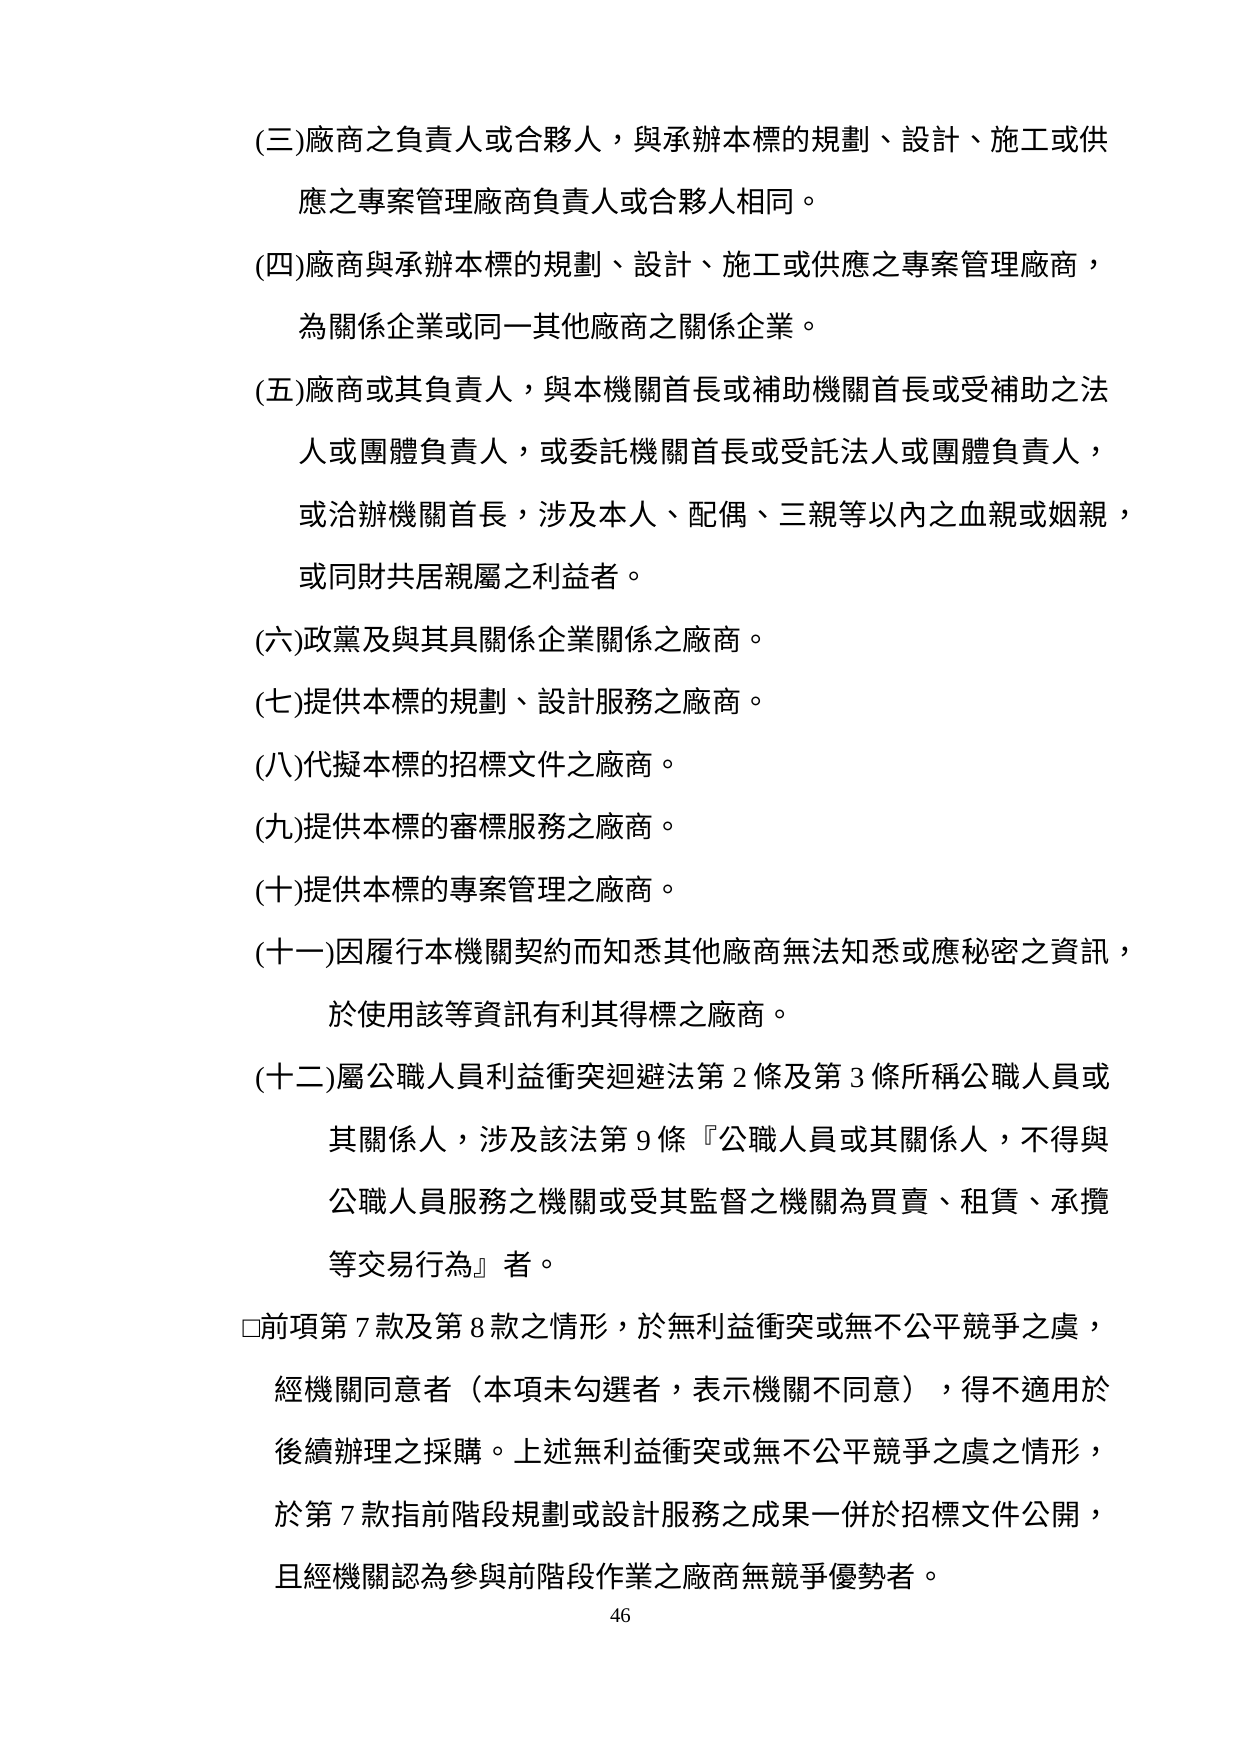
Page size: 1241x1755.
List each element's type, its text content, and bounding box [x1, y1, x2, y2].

text (十)提供本標的專案管理之廠商。 [255, 846, 1110, 908]
text (八)代擬本標的招標文件之廠商。 [255, 721, 1110, 783]
text □前項第7款及第8款之情形，於無利益衝突或無不公平競爭之虞，經機關同意者（本項未勾選者，表示機關不同意），得不適用於後續辦理之採購。上述無利益衝突或無不公平競爭之虞之情形，於第7款指前階段規劃或設計服務之成果一併於招標文件公開，且經機關認為參與前階段作業之廠商無競爭優勢者。 [242, 1283, 1110, 1596]
text (十一)因履行本機關契約而知悉其他廠商無法知悉或應秘密之資訊，於使用該等資訊有利其得標之廠商。 [255, 908, 1110, 1033]
text (四)廠商與承辦本標的規劃、設計、施工或供應之專案管理廠商，為關係企業或同一其他廠商之關係企業。 [255, 221, 1110, 346]
text (九)提供本標的審標服務之廠商。 [255, 783, 1110, 846]
text (五)廠商或其負責人，與本機關首長或補助機關首長或受補助之法人或團體負責人，或委託機關首長或受託法人或團體負責人，或洽辦機關首長，涉及本人、配偶、三親等以內之血親或姻親，或同財共居親屬之利益者。 [255, 346, 1110, 596]
text (七)提供本標的規劃、設計服務之廠商。 [255, 658, 1110, 721]
text (十二)屬公職人員利益衝突迴避法第2條及第3條所稱公職人員或其關係人，涉及該法第9條『公職人員或其關係人，不得與公職人員服務之機關或受其監督之機關為買賣、租賃、承攬等交易行為』者。 [255, 1033, 1110, 1283]
text (六)政黨及與其具關係企業關係之廠商。 [255, 596, 1110, 658]
text (三)廠商之負責人或合夥人，與承辦本標的規劃、設計、施工或供應之專案管理廠商負責人或合夥人相同。 [255, 96, 1110, 221]
